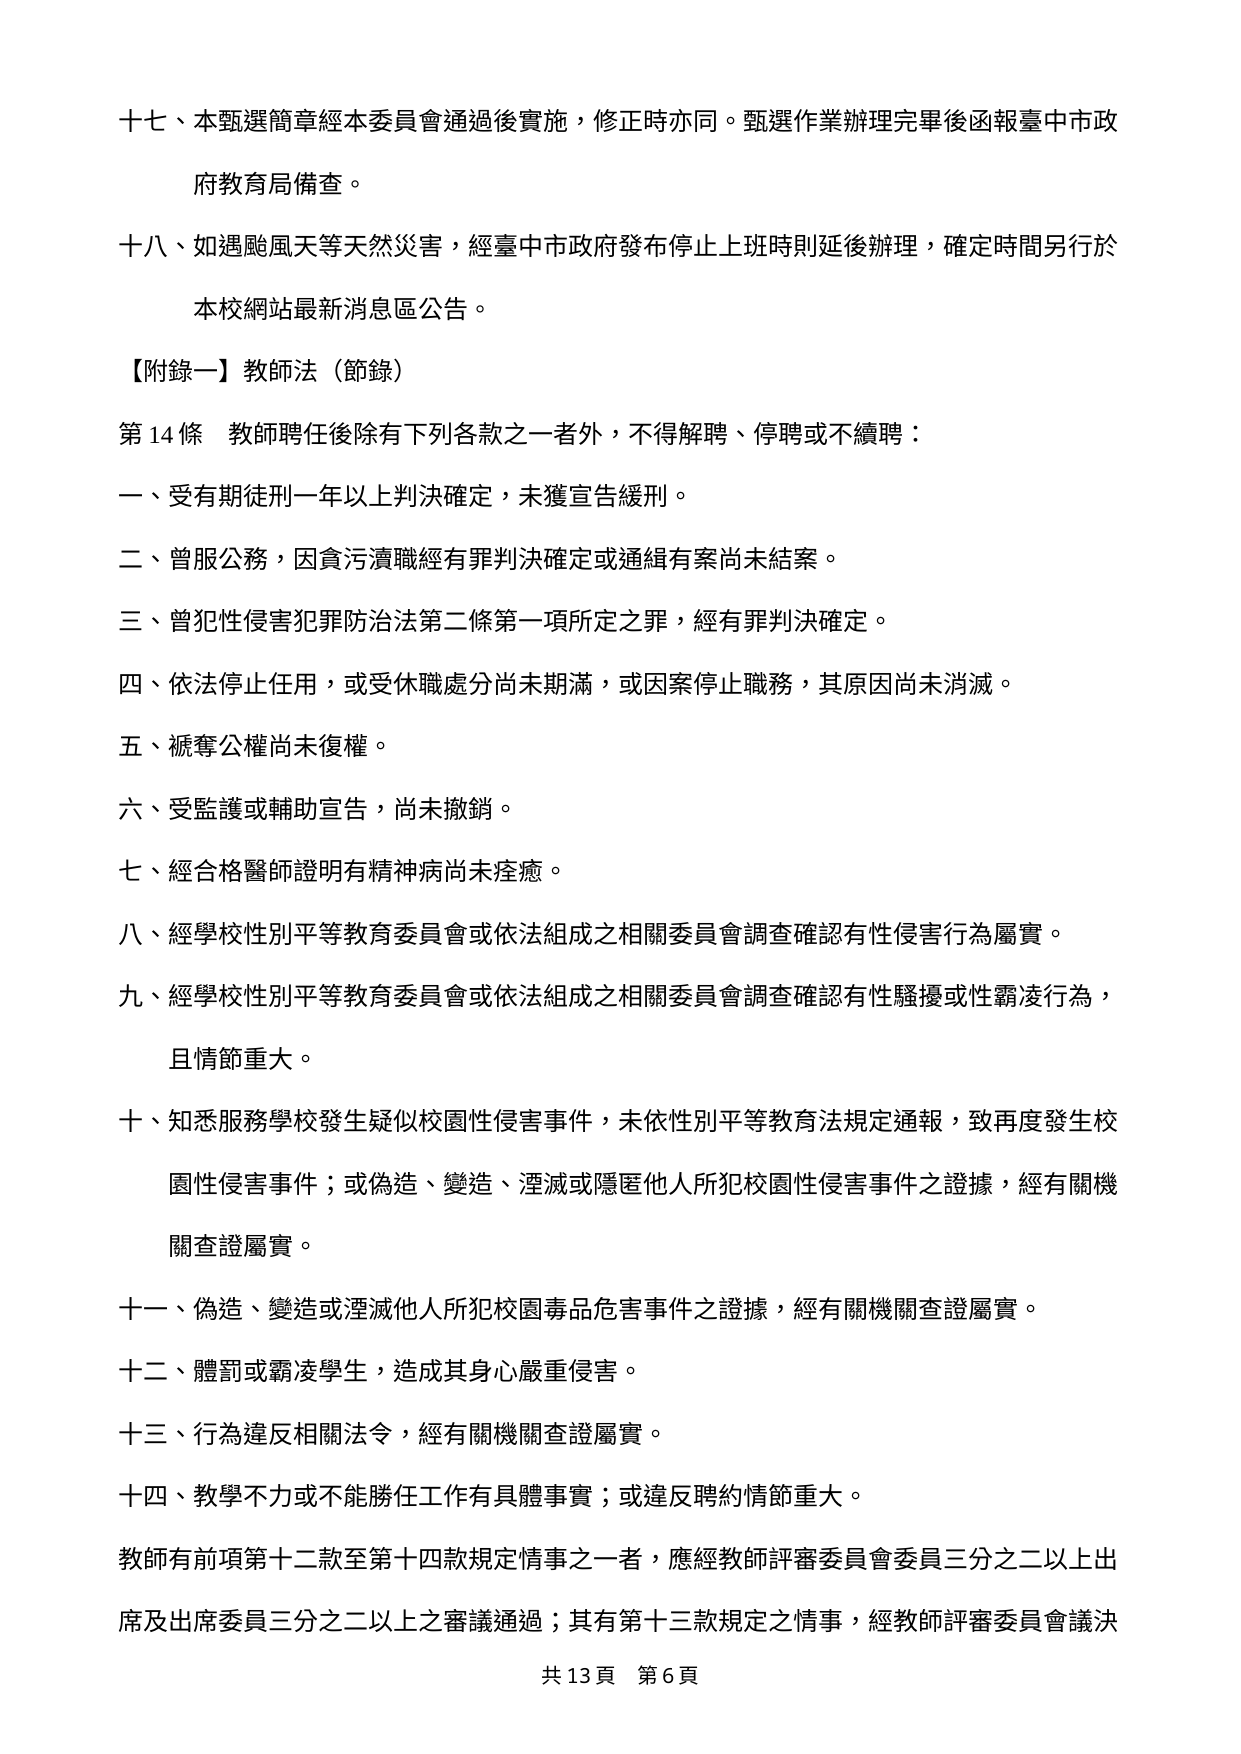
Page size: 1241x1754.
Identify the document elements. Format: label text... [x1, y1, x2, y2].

text 十三、行為違反相關法令，經有關機關查證屬實。 [118, 1391, 1122, 1453]
text 八、經學校性別平等教育委員會或依法組成之相關委員會調查確認有性侵害行為屬實。 [118, 891, 1122, 953]
text 十八、如遇颱風天等天然災害，經臺中市政府發布停止上班時則延後辦理，確定時間另行於本校網站最新消息區公告。 [118, 203, 1122, 328]
text 十七、本甄選簡章經本委員會通過後實施，修正時亦同。甄選作業辦理完畢後函報臺中市政府教育局備查。 [118, 78, 1122, 203]
text 十四、教學不力或不能勝任工作有具體事實；或違反聘約情節重大。 [118, 1453, 1122, 1516]
text 一、受有期徒刑一年以上判決確定，未獲宣告緩刑。 [118, 453, 1122, 516]
text 三、曾犯性侵害犯罪防治法第二條第一項所定之罪，經有罪判決確定。 [118, 578, 1122, 641]
text 【附錄一】教師法（節錄） [118, 328, 1122, 391]
text 四、依法停止任用，或受休職處分尚未期滿，或因案停止職務，其原因尚未消滅。 [118, 641, 1122, 703]
text 十、知悉服務學校發生疑似校園性侵害事件，未依性別平等教育法規定通報，致再度發生校園性侵害事件；或偽造、變造、湮滅或隱匿他人所犯校園性侵害事件之證據，經有關機關查證屬實。 [118, 1078, 1122, 1266]
text 十二、體罰或霸凌學生，造成其身心嚴重侵害。 [118, 1328, 1122, 1391]
text 第14條 教師聘任後除有下列各款之一者外，不得解聘、停聘或不續聘： [118, 391, 1122, 453]
text 六、受監護或輔助宣告，尚未撤銷。 [118, 766, 1122, 828]
text 九、經學校性別平等教育委員會或依法組成之相關委員會調查確認有性騷擾或性霸凌行為，且情節重大。 [118, 953, 1122, 1078]
text 五、褫奪公權尚未復權。 [118, 703, 1122, 766]
text 教師有前項第十二款至第十四款規定情事之一者，應經教師評審委員會委員三分之二以上出席及出席委員三分之二以上之審議通過；其有第十三款規定之情事，經教師評審委員會議決 [118, 1516, 1122, 1641]
text 二、曾服公務，因貪污瀆職經有罪判決確定或通緝有案尚未結案。 [118, 516, 1122, 578]
text 七、經合格醫師證明有精神病尚未痊癒。 [118, 828, 1122, 891]
text 十一、偽造、變造或湮滅他人所犯校園毒品危害事件之證據，經有關機關查證屬實。 [118, 1266, 1122, 1328]
